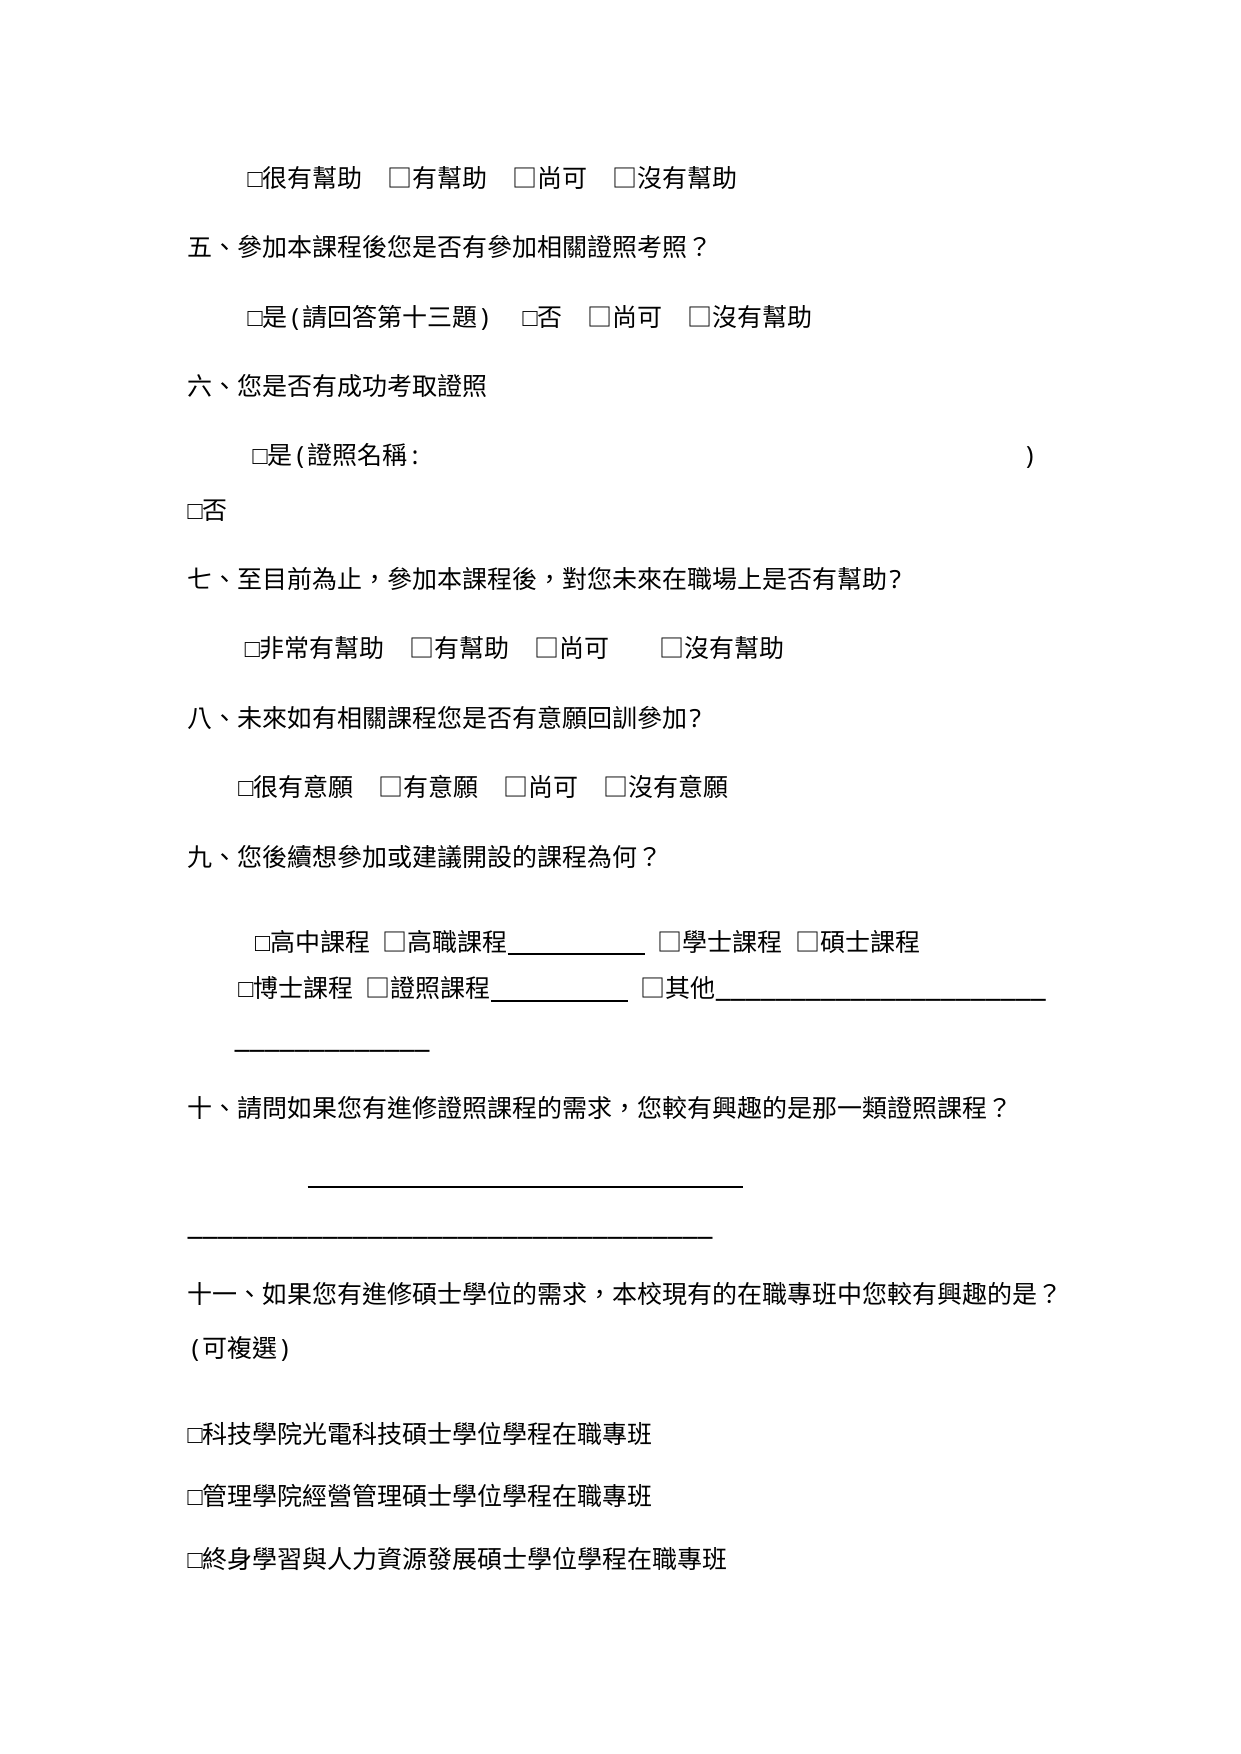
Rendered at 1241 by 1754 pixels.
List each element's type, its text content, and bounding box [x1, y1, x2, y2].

text □管理學院經營管理碩士學位學程在職專班 [187, 1453, 1053, 1516]
text □是(請回答第十三題) □否 □尚可 □沒有幫助 [187, 297, 1053, 333]
text □高中課程 □高職課程 □學士課程 □碩士課程 [187, 899, 1053, 961]
text 六、您是否有成功考取證照 [187, 366, 1053, 403]
text □終身學習與人力資源發展碩士學位學程在職專班 [187, 1516, 1053, 1578]
text ___________________________________ [187, 1157, 1053, 1243]
text □博士課程 □證照課程 □其他___________________________________ [234, 969, 1053, 1056]
text □很有意願 □有意願 □尚可 □沒有意願 [234, 768, 1053, 804]
text □很有幫助 □有幫助 □尚可 □沒有幫助 [187, 158, 1053, 194]
text 十、請問如果您有進修證照課程的需求，您較有興趣的是那一類證照課程？ [187, 1088, 1053, 1124]
text 九、您後續想參加或建議開設的課程為何？ [187, 837, 1053, 873]
text □非常有幫助 □有幫助 □尚可 □沒有幫助 [187, 629, 1053, 665]
text □是(證照名稱: ) □否 [187, 436, 1053, 526]
text 七、至目前為止，參加本課程後，對您未來在職場上是否有幫助? [187, 559, 1053, 596]
text □科技學院光電科技碩士學位學程在職專班 [187, 1391, 1053, 1453]
text 五、參加本課程後您是否有參加相關證照考照？ [187, 228, 1053, 264]
text 八、未來如有相關課程您是否有意願回訓參加? [187, 698, 1053, 734]
text 十一、如果您有進修碩士學位的需求，本校現有的在職專班中您較有興趣的是？(可複選) [187, 1274, 1053, 1365]
